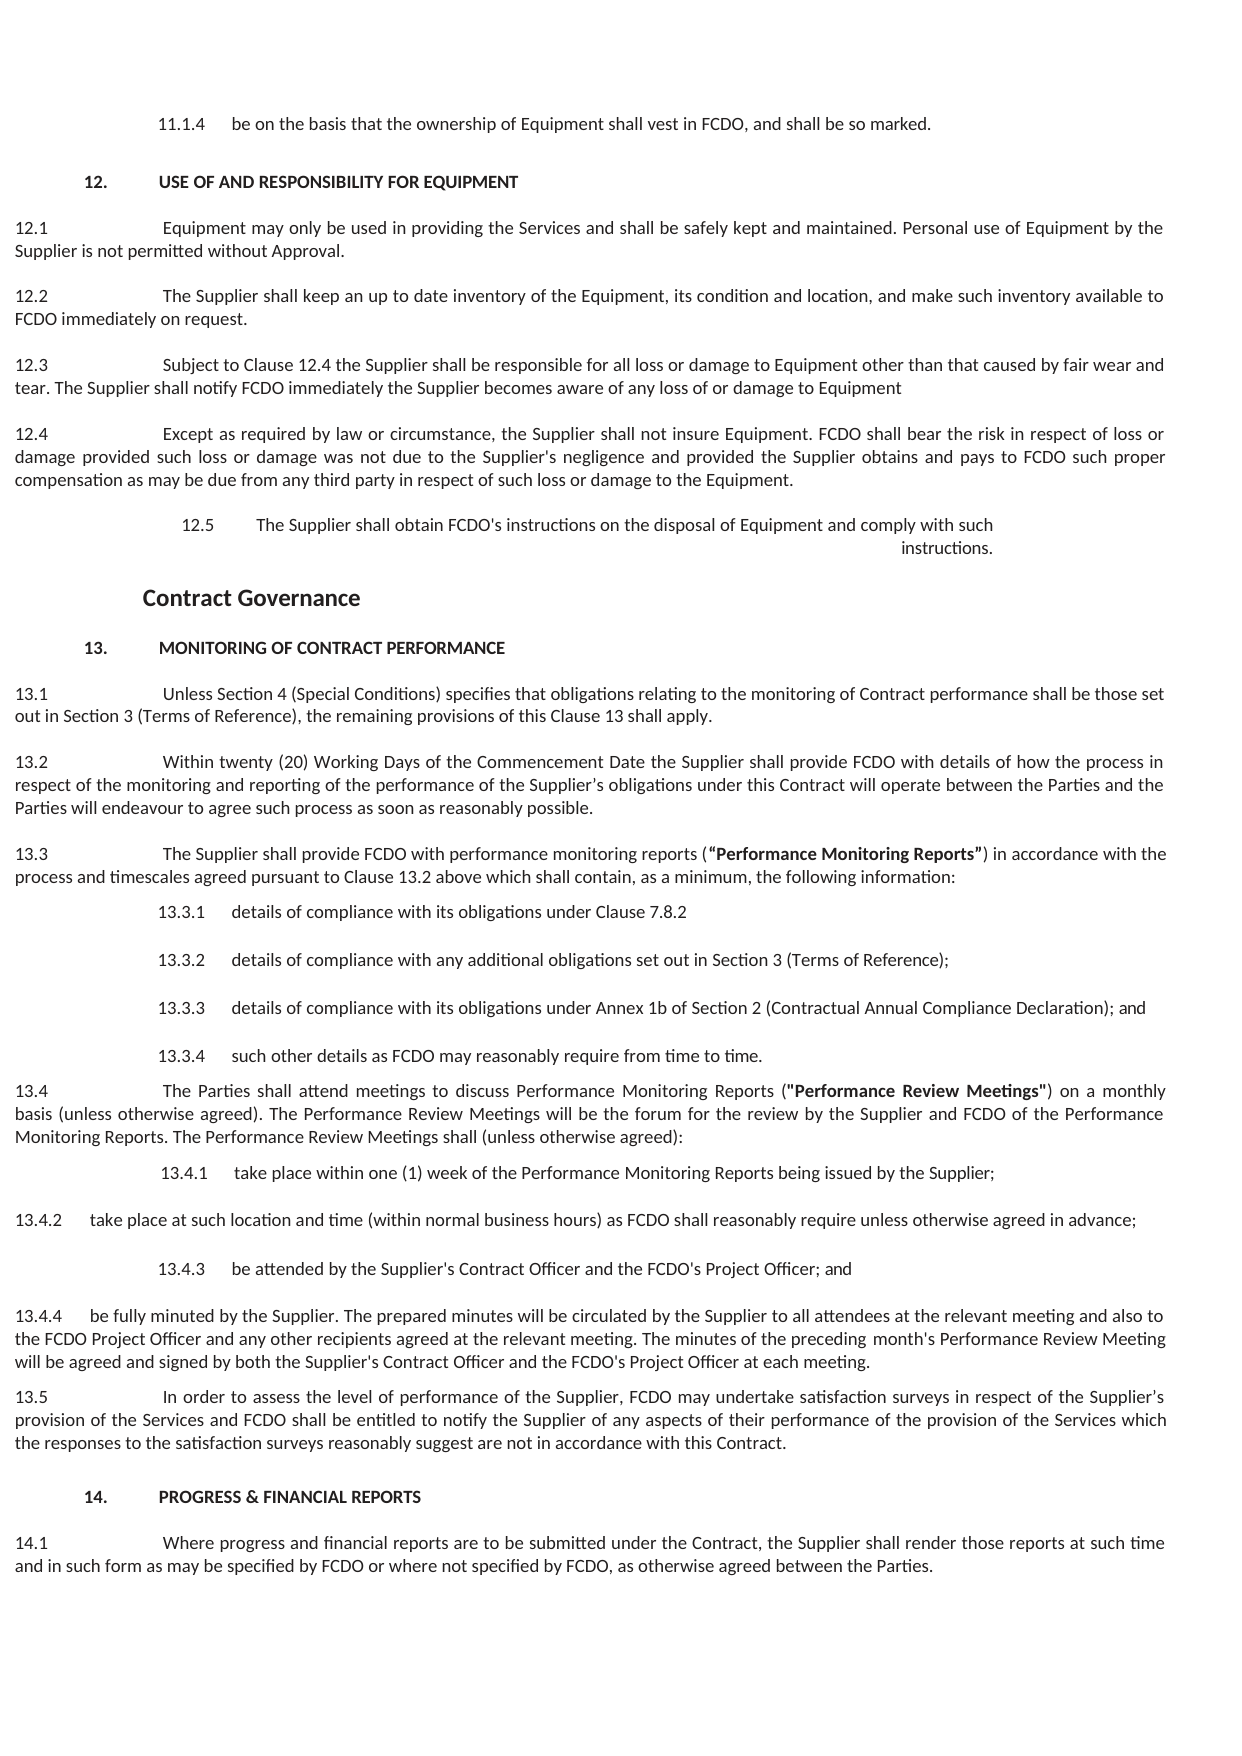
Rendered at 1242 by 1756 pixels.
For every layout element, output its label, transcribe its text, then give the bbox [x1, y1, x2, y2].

list take place at such location and time (within normal business hours) as FCDO shall reasonably require unless otherwise agreed in advance; [14, 1209, 1166, 1232]
list The Supplier shall keep an up to date inventory of the Equipment, its condition and location, and make such inventory available to FCDO immediately on request. [14, 284, 1167, 330]
subtitle Contract Governance [143, 582, 1212, 613]
list be attended by the Supplier's Contract Officer and the FCDO's Project Officer; and [157, 1257, 1212, 1280]
list Equipment may only be used in providing the Services and shall be safely kept and maintained. Personal use of Equipment by the Supplier is not permitted without Approval. [14, 216, 1166, 262]
subtitle PROGRESS & FINANCIAL REPORTS [84, 1486, 1212, 1508]
subtitle MONITORING OF CONTRACT PERFORMANCE [84, 636, 1212, 659]
subtitle USE OF AND RESPONSIBILITY FOR EQUIPMENT [84, 170, 1212, 193]
list Except as required by law or circumstance, the Supplier shall not insure Equipment. FCDO shall bear the risk in respect of loss or damage provided such loss or damage was not due to the Supplier's negligence and provided the Supplier obtains and pays to FCDO such proper compensation as may be due from any third party in respect of such loss or damage to the Equipment. [14, 422, 1167, 491]
list be on the basis that the ownership of Equipment shall vest in FCDO, and shall be so marked. [157, 112, 1212, 135]
list Where progress and financial reports are to be submitted under the Contract, the Supplier shall render those reports at such time and in such form as may be specified by FCDO or where not specified by FCDO, as otherwise agreed between the Parties. [14, 1531, 1166, 1577]
list In order to assess the level of performance of the Supplier, FCDO may undertake satisfaction surveys in respect of the Supplier’s provision of the Services and FCDO shall be entitled to notify the Supplier of any aspects of their performance of the provision of the Services which the responses to the satisfaction surveys reasonably suggest are not in accordance with this Contract. [14, 1386, 1167, 1454]
list be fully minuted by the Supplier. The prepared minutes will be circulated by the Supplier to all attendees at the relevant meeting and also to the FCDO Project Officer and any other recipients agreed at the relevant meeting. The minutes of the preceding month's Performance Review Meeting will be agreed and signed by both the Supplier's Contract Officer and the FCDO's Project Officer at each meeting. [14, 1304, 1166, 1373]
list Within twenty (20) Working Days of the Commencement Date the Supplier shall provide FCDO with details of how the process in respect of the monitoring and reporting of the performance of the Supplier’s obligations under this Contract will operate between the Parties and the Parties will endeavour to agree such process as soon as reasonably possible. [14, 750, 1166, 819]
list The Parties shall attend meetings to discuss Performance Monitoring Reports ("Performance Review Meetings") on a monthly basis (unless otherwise agreed). The Performance Review Meetings will be the forum for the review by the Supplier and FCDO of the Performance Monitoring Reports. The Performance Review Meetings shall (unless otherwise agreed): [14, 1079, 1167, 1148]
list Unless Section 4 (Special Conditions) specifies that obligations relating to the monitoring of Contract performance shall be those set out in Section 3 (Terms of Reference), the remaining provisions of this Clause 13 shall apply. [14, 682, 1166, 728]
list The Supplier shall provide FCDO with performance monitoring reports (“Performance Monitoring Reports”) in accordance with the process and timescales agreed pursuant to Clause 13.2 above which shall contain, as a minimum, the following information: [14, 842, 1167, 888]
list take place within one (1) week of the Performance Monitoring Reports being issued by the Supplier; [14, 1161, 995, 1184]
list details of compliance with its obligations under Clause 7.8.2 [157, 901, 1212, 923]
list The Supplier shall obtain FCDO's instructions on the disposal of Equipment and comply with such instructions. [88, 514, 993, 559]
list details of compliance with any additional obligations set out in Section 3 (Terms of Reference); [157, 948, 1212, 971]
list such other details as FCDO may reasonably require from time to time. [157, 1044, 1212, 1067]
list Subject to Clause 12.4 the Supplier shall be responsible for all loss or damage to Equipment other than that caused by fair wear and tear. The Supplier shall notify FCDO immediately the Supplier becomes aware of any loss of or damage to Equipment [14, 353, 1167, 399]
list details of compliance with its obligations under Annex 1b of Section 2 (Contractual Annual Compliance Declaration); and [157, 996, 1212, 1019]
